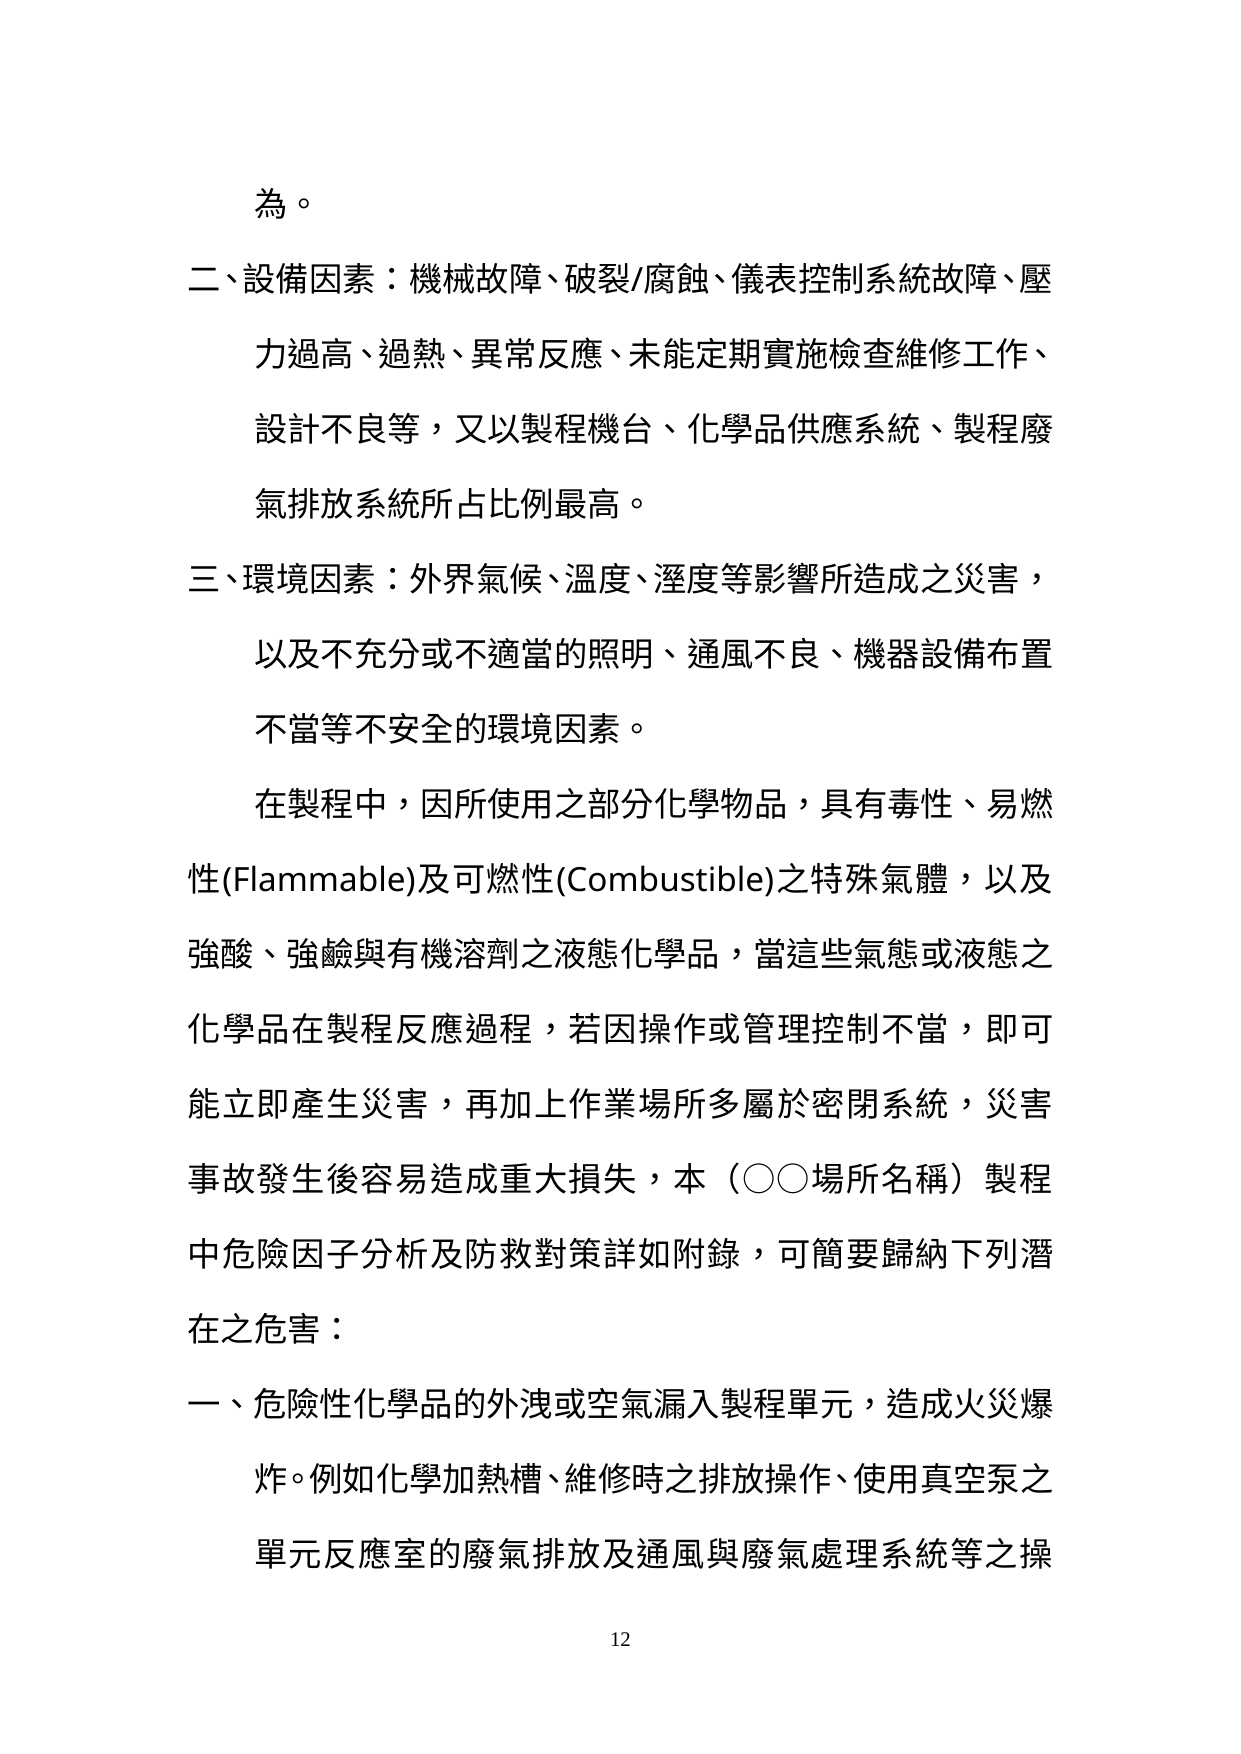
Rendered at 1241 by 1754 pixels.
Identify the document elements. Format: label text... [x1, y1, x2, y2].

text 三、環境因素：外界氣候、溫度、溼度等影響所造成之災害，以及不充分或不適當的照明、通風不良、機器設備布置不當等不安全的環境因素。 [187, 539, 1053, 764]
text 一、危險性化學品的外洩或空氣漏入製程單元，造成火災爆炸。例如化學加熱槽、維修時之排放操作、使用真空泵之單元反應室的廢氣排放及通風與廢氣處理系統等之操 [187, 1364, 1053, 1589]
text 在製程中，因所使用之部分化學物品，具有毒性、易燃性(Flammable)及可燃性(Combustible)之特殊氣體，以及強酸、強鹼與有機溶劑之液態化學品，當這些氣態或液態之化學品在製程反應過程，若因操作或管理控制不當，即可能立即產生災害，再加上作業場所多屬於密閉系統，災害事故發生後容易造成重大損失，本（○○場所名稱）製程中危險因子分析及防救對策詳如附錄，可簡要歸納下列潛在之危害： [187, 764, 1053, 1364]
text 為。 [187, 164, 1053, 239]
text 二、設備因素：機械故障、破裂/腐蝕、儀表控制系統故障、壓力過高、過熱、異常反應、未能定期實施檢查維修工作、設計不良等，又以製程機台、化學品供應系統、製程廢氣排放系統所占比例最高。 [187, 239, 1053, 539]
